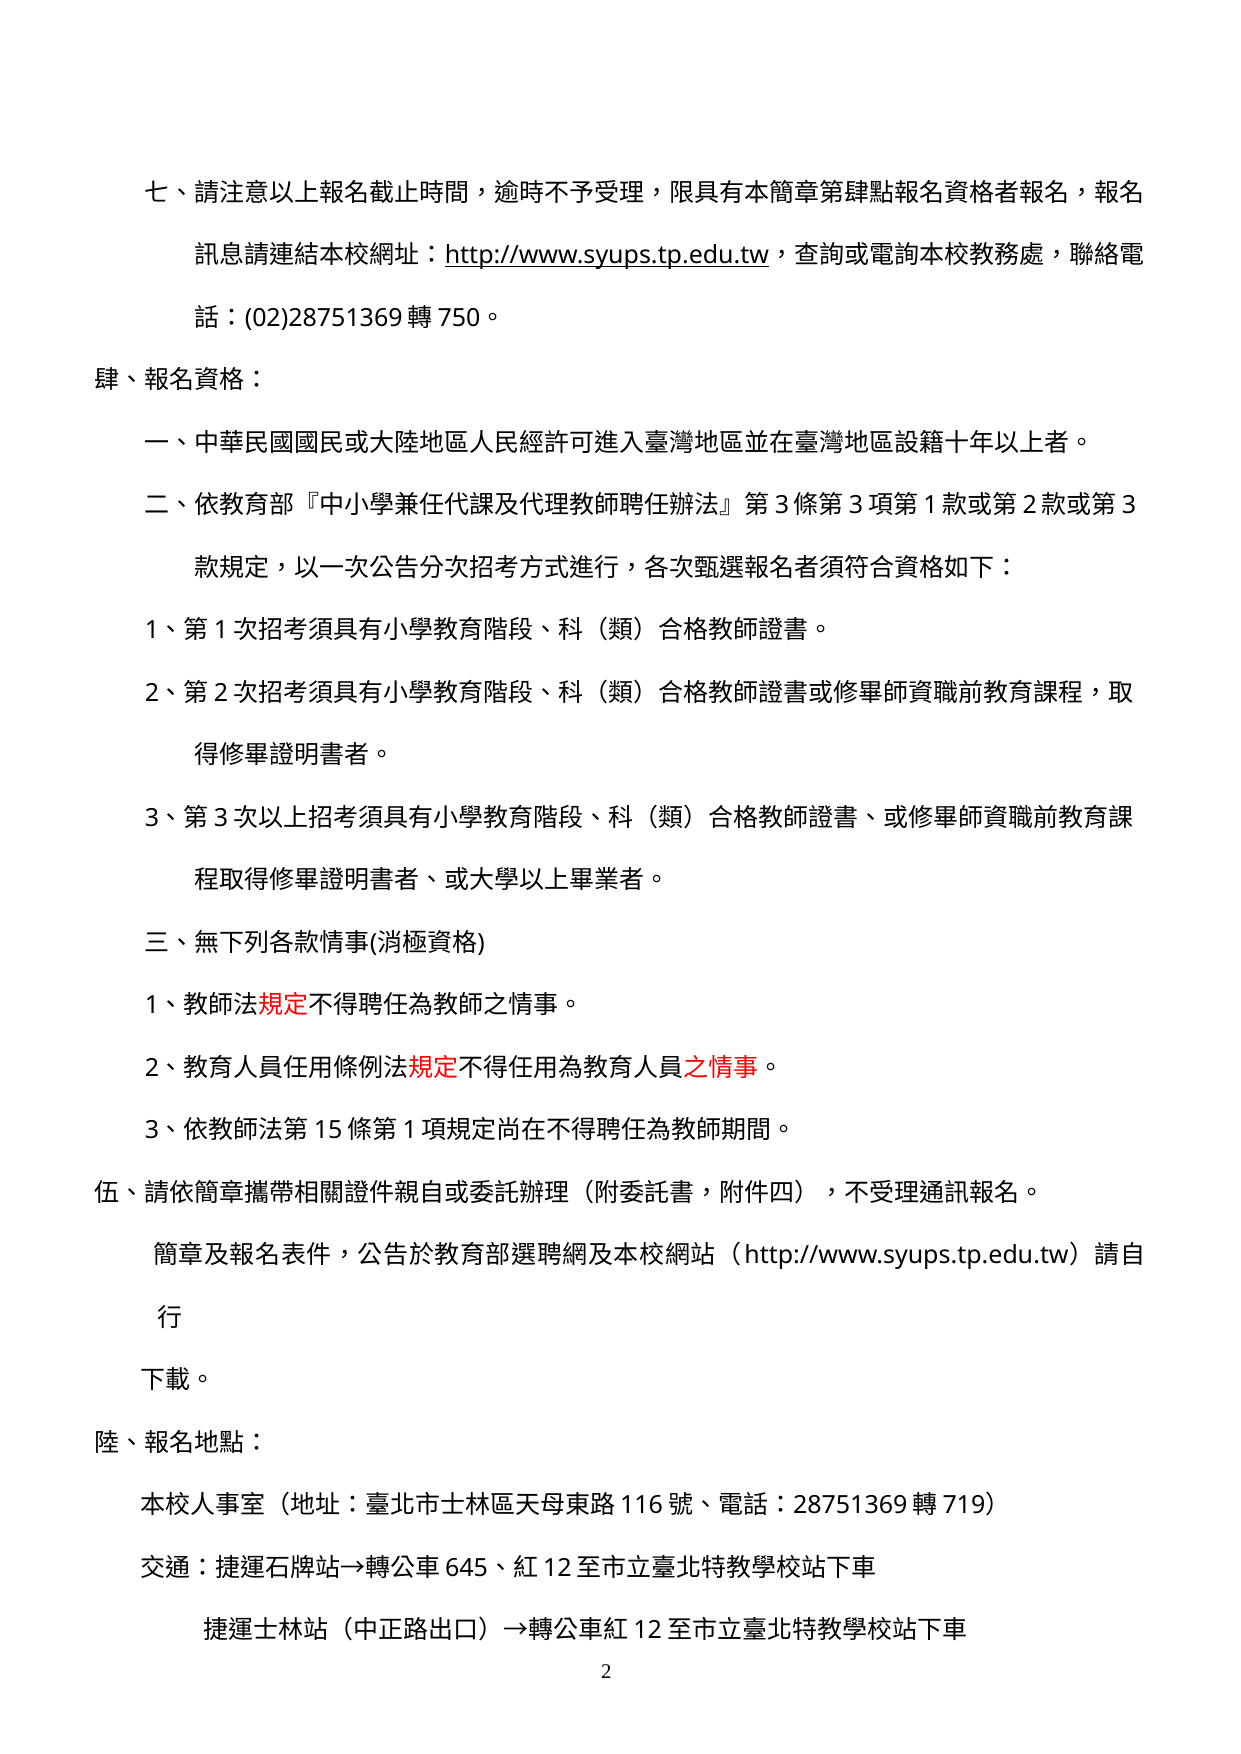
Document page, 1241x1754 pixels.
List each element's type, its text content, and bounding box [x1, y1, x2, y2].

text 伍、請依簡章攜帶相關證件親自或委託辦理（附委託書，附件四），不受理通訊報名。 [94, 1148, 1146, 1211]
text 本校人事室（地址：臺北市士林區天母東路116號、電話：28751369轉719） [94, 1461, 1146, 1523]
text 2、第2次招考須具有小學教育階段、科（類）合格教師證書或修畢師資職前教育課程，取得修畢證明書者。 [144, 648, 1146, 773]
text 肆、報名資格： [94, 336, 1146, 398]
text 七、請注意以上報名截止時間，逾時不予受理，限具有本簡章第肆點報名資格者報名，報名訊息請連結本校網址：http://www.syups.tp.edu.tw，查詢或電詢本校教務處，聯絡電話：(02)28751369轉750。 [144, 148, 1146, 336]
text 2、教育人員任用條例法規定不得任用為教育人員之情事。 [144, 1023, 1146, 1086]
text 陸、報名地點： [94, 1398, 1146, 1461]
text 1、第1次招考須具有小學教育階段、科（類）合格教師證書。 [94, 586, 1146, 648]
text 交通：捷運石牌站→轉公車645、紅12至市立臺北特教學校站下車 [94, 1523, 1146, 1586]
text 二、依教育部『中小學兼任代課及代理教師聘任辦法』第3條第3項第1款或第2款或第3款規定，以一次公告分次招考方式進行，各次甄選報名者須符合資格如下： [144, 461, 1146, 586]
text 1、教師法規定不得聘任為教師之情事。 [144, 961, 1146, 1023]
text 捷運士林站（中正路出口）→轉公車紅12至市立臺北特教學校站下車 [94, 1586, 1146, 1648]
text 3、依教師法第15條第1項規定尚在不得聘任為教師期間。 [144, 1086, 1146, 1148]
text 簡章及報名表件，公告於教育部選聘網及本校網站（http://www.syups.tp.edu.tw）請自行 [94, 1211, 1146, 1336]
text 三、無下列各款情事(消極資格) [144, 898, 1146, 961]
text 一、中華民國國民或大陸地區人民經許可進入臺灣地區並在臺灣地區設籍十年以上者。 [144, 398, 1146, 461]
text 下載。 [94, 1336, 1146, 1398]
text 3、第3次以上招考須具有小學教育階段、科（類）合格教師證書、或修畢師資職前教育課程取得修畢證明書者、或大學以上畢業者。 [144, 773, 1146, 898]
